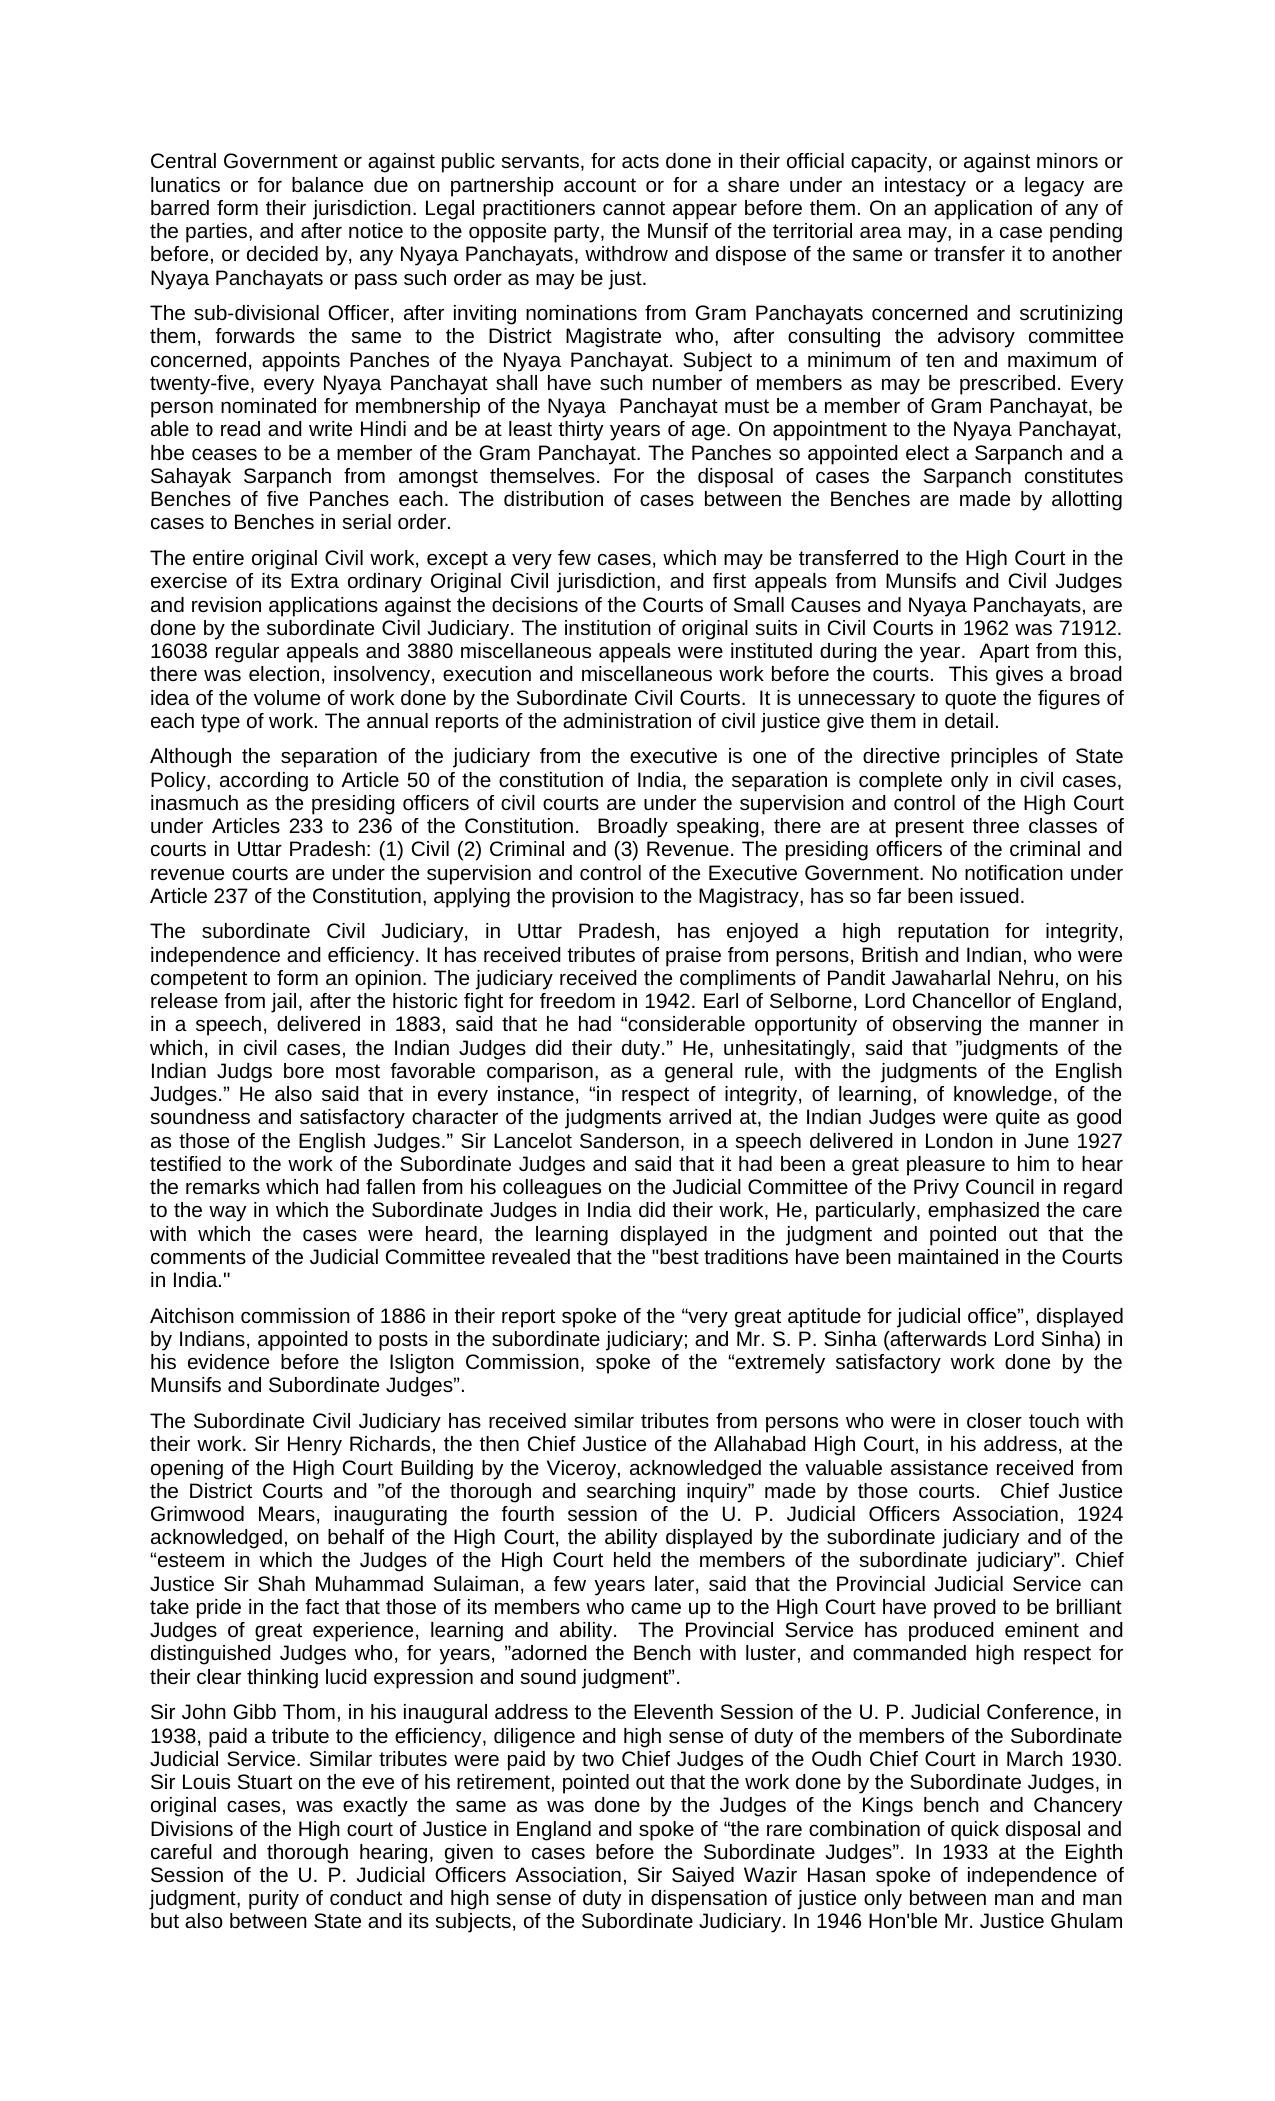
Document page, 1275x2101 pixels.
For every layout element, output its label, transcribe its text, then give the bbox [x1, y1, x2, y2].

text The entire original Civil work, except a very few cases, which may be transferred to the High Court in the exercise of its Extra ordinary Original Civil jurisdiction, and first appeals from Munsifs and Civil Judges and revision applications against the decisions of the Courts of Small Causes and Nyaya Panchayats, are done by the subordinate Civil Judiciary. The institution of original suits in Civil Courts in 1962 was 71912. 16038 regular appeals and 3880 miscellaneous appeals were instituted during the year. Apart from this, there was election, insolvency, execution and miscellaneous work before the courts. This gives a broad idea of the volume of work done by the Subordinate Civil Courts. It is unnecessary to quote the figures of each type of work. The annual reports of the administration of civil justice give them in detail. [150, 547, 1125, 732]
text The sub-divisional Officer, after inviting nominations from Gram Panchayats concerned and scrutinizing them, forwards the same to the District Magistrate who, after consulting the advisory committee concerned, appoints Panches of the Nyaya Panchayat. Subject to a minimum of ten and maximum of twenty-five, every Nyaya Panchayat shall have such number of members as may be prescribed. Every person nominated for membnership of the Nyaya Panchayat must be a member of Gram Panchayat, be able to read and write Hindi and be at least thirty years of age. On appointment to the Nyaya Panchayat, hbe ceases to be a member of the Gram Panchayat. The Panches so appointed elect a Sarpanch and a Sahayak Sarpanch from amongst themselves. For the disposal of cases the Sarpanch constitutes Benches of five Panches each. The distribution of cases between the Benches are made by allotting cases to Benches in serial order. [150, 302, 1125, 534]
text Sir John Gibb Thom, in his inaugural address to the Eleventh Session of the U. P. Judicial Conference, in 1938, paid a tribute to the efficiency, diligence and high sense of duty of the members of the Subordinate Judicial Service. Similar tributes were paid by two Chief Judges of the Oudh Chief Court in March 1930. Sir Louis Stuart on the eve of his retirement, pointed out that the work done by the Subordinate Judges, in original cases, was exactly the same as was done by the Judges of the Kings bench and Chancery Divisions of the High court of Justice in England and spoke of “the rare combination of quick disposal and careful and thorough hearing, given to cases before the Subordinate Judges”. In 1933 at the Eighth Session of the U. P. Judicial Officers Association, Sir Saiyed Wazir Hasan spoke of independence of judgment, purity of conduct and high sense of duty in dispensation of justice only between man and man but also between State and its subjects, of the Subordinate Judiciary. In 1946 Hon'ble Mr. Justice Ghulam [150, 1701, 1125, 1933]
text The Subordinate Civil Judiciary has received similar tributes from persons who were in closer touch with their work. Sir Henry Richards, the then Chief Justice of the Allahabad High Court, in his address, at the opening of the High Court Building by the Viceroy, acknowledged the valuable assistance received from the District Courts and ”of the thorough and searching inquiry” made by those courts. Chief Justice Grimwood Mears, inaugurating the fourth session of the U. P. Judicial Officers Association, 1924 acknowledged, on behalf of the High Court, the ability displayed by the subordinate judiciary and of the “esteem in which the Judges of the High Court held the members of the subordinate judiciary”. Chief Justice Sir Shah Muhammad Sulaiman, a few years later, said that the Provincial Judicial Service can take pride in the fact that those of its members who came up to the High Court have proved to be brilliant Judges of great experience, learning and ability. The Provincial Service has produced eminent and distinguished Judges who, for years, ”adorned the Bench with luster, and commanded high respect for their clear thinking lucid expression and sound judgment”. [150, 1410, 1125, 1688]
text Central Government or against public servants, for acts done in their official capacity, or against minors or lunatics or for balance due on partnership account or for a share under an intestacy or a legacy are barred form their jurisdiction. Legal practitioners cannot appear before them. On an application of any of the parties, and after notice to the opposite party, the Munsif of the territorial area may, in a case pending before, or decided by, any Nyaya Panchayats, withdrow and dispose of the same or transfer it to another Nyaya Panchayats or pass such order as may be just. [150, 150, 1125, 289]
text Although the separation of the judiciary from the executive is one of the directive principles of State Policy, according to Article 50 of the constitution of India, the separation is complete only in civil cases, inasmuch as the presiding officers of civil courts are under the supervision and control of the High Court under Articles 233 to 236 of the Constitution. Broadly speaking, there are at present three classes of courts in Uttar Pradesh: (1) Civil (2) Criminal and (3) Revenue. The presiding officers of the criminal and revenue courts are under the supervision and control of the Executive Government. No notification under Article 237 of the Constitution, applying the provision to the Magistracy, has so far been issued. [150, 745, 1125, 908]
text The subordinate Civil Judiciary, in Uttar Pradesh, has enjoyed a high reputation for integrity, independence and efficiency. It has received tributes of praise from persons, British and Indian, who were competent to form an opinion. The judiciary received the compliments of Pandit Jawaharlal Nehru, on his release from jail, after the historic fight for freedom in 1942. Earl of Selborne, Lord Chancellor of England, in a speech, delivered in 1883, said that he had “considerable opportunity of observing the manner in which, in civil cases, the Indian Judges did their duty.” He, unhesitatingly, said that ”judgments of the Indian Judgs bore most favorable comparison, as a general rule, with the judgments of the English Judges.” He also said that in every instance, “in respect of integrity, of learning, of knowledge, of the soundness and satisfactory character of the judgments arrived at, the Indian Judges were quite as good as those of the English Judges.” Sir Lancelot Sanderson, in a speech delivered in London in June 1927 testified to the work of the Subordinate Judges and said that it had been a great pleasure to him to hear the remarks which had fallen from his colleagues on the Judicial Committee of the Privy Council in regard to the way in which the Subordinate Judges in India did their work, He, particularly, emphasized the care with which the cases were heard, the learning displayed in the judgment and pointed out that the comments of the Judicial Committee revealed that the "best traditions have been maintained in the Courts in India." [150, 920, 1125, 1292]
text Aitchison commission of 1886 in their report spoke of the “very great aptitude for judicial office”, displayed by Indians, appointed to posts in the subordinate judiciary; and Mr. S. P. Sinha (afterwards Lord Sinha) in his evidence before the Isligton Commission, spoke of the “extremely satisfactory work done by the Munsifs and Subordinate Judges”. [150, 1304, 1125, 1397]
